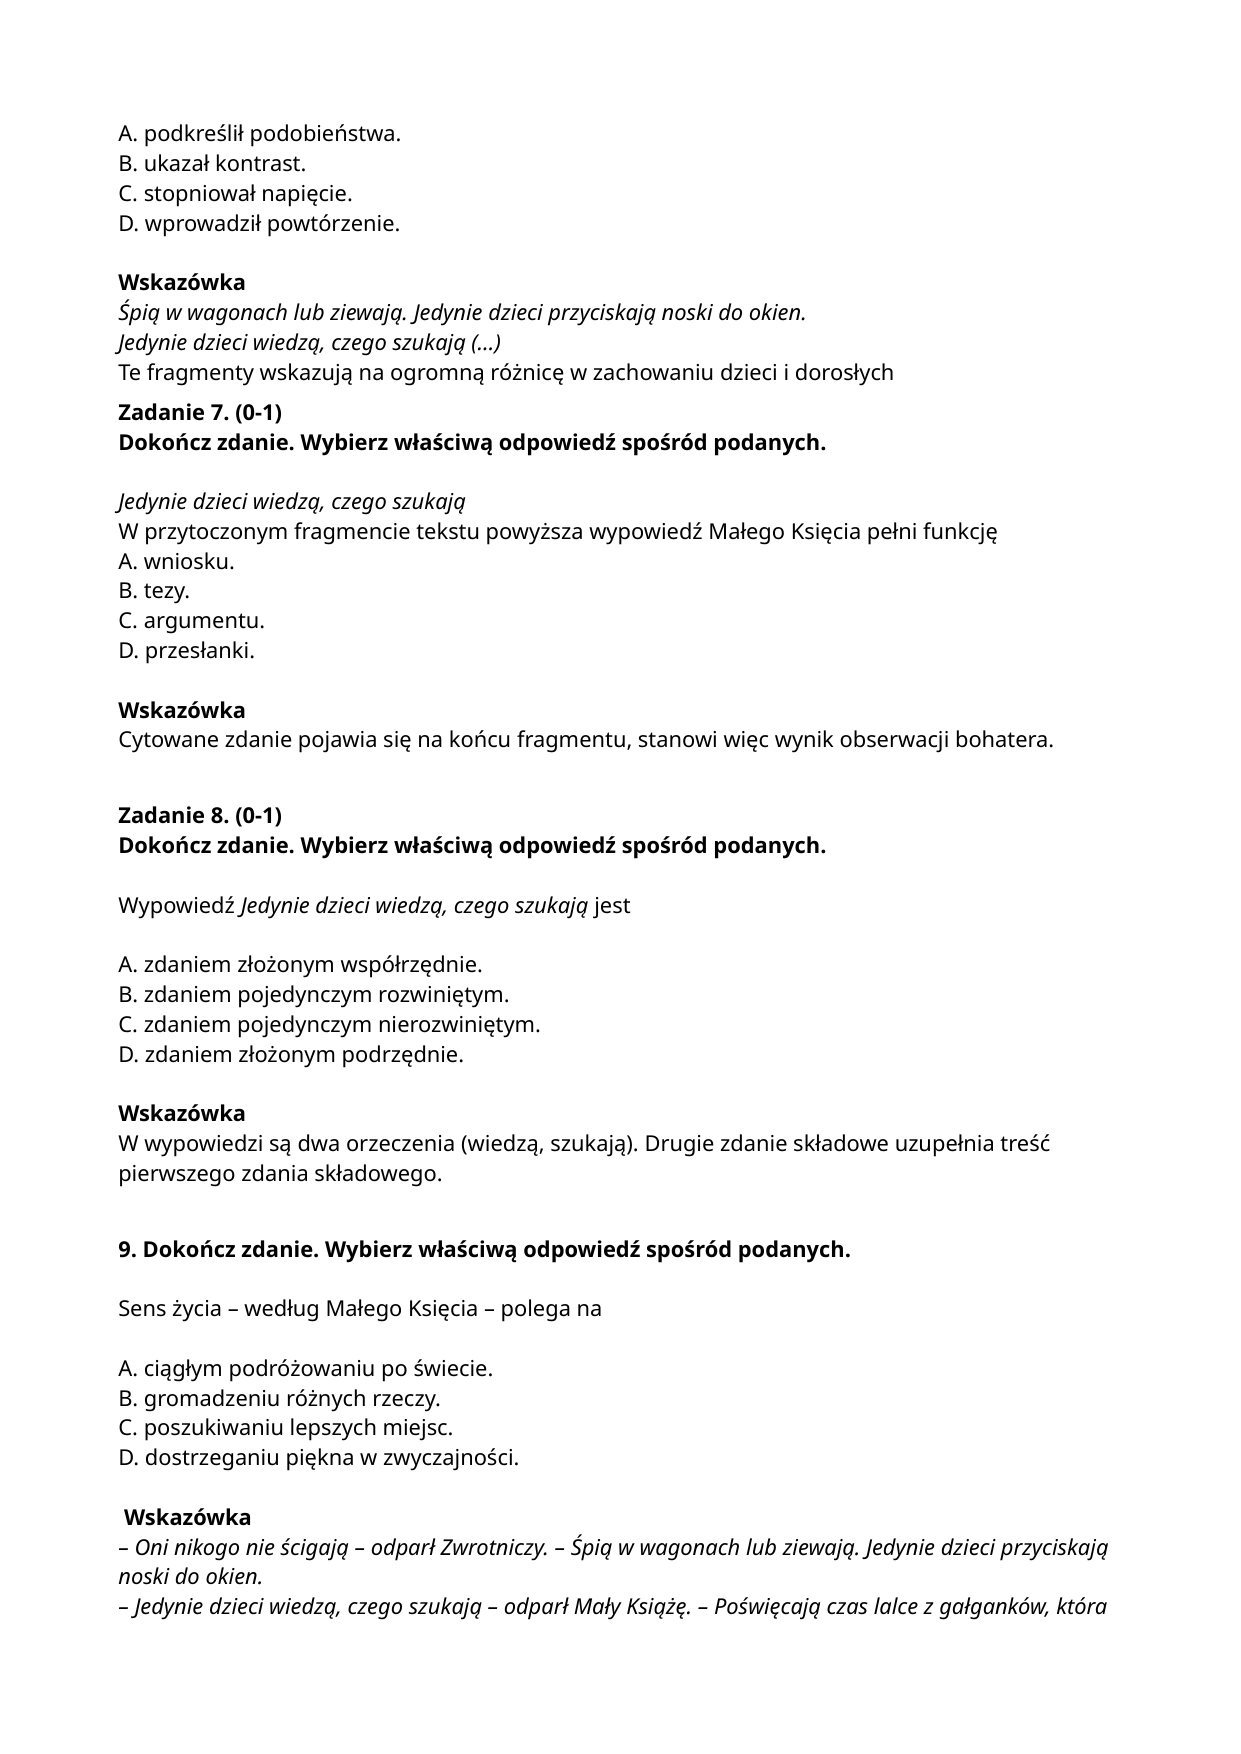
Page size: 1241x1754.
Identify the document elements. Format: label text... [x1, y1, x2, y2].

text B. ukazał kontrast. [118, 148, 1122, 178]
text Wypowiedź Jedynie dzieci wiedzą, czego szukają jest [118, 889, 1122, 919]
text Wskazówka [118, 694, 1122, 724]
text Wskazówka [118, 1098, 1122, 1128]
text Wskazówka [118, 267, 1122, 297]
text – Jedynie dzieci wiedzą, czego szukają – odparł Mały Książę. – Poświęcają czas lalce z gałganków, która [118, 1591, 1122, 1621]
text Dokończ zdanie. Wybierz właściwą odpowiedź spośród podanych. [118, 426, 1122, 456]
text Jedynie dzieci wiedzą, czego szukają [118, 486, 1122, 516]
text Zadanie 7. (0-1) [118, 397, 1122, 426]
text A. ciągłym podróżowaniu po świecie. [118, 1353, 1122, 1382]
text Jedynie dzieci wiedzą, czego szukają (…) [118, 327, 1122, 356]
text C. zdaniem pojedynczym nierozwiniętym. [118, 1009, 1122, 1038]
text Te fragmenty wskazują na ogromną różnicę w zachowaniu dzieci i dorosłych [118, 356, 1122, 386]
text B. gromadzeniu różnych rzeczy. [118, 1382, 1122, 1412]
text D. wprowadził powtórzenie. [118, 207, 1122, 237]
text C. argumentu. [118, 605, 1122, 635]
text A. wniosku. [118, 546, 1122, 575]
text Śpią w wagonach lub ziewają. Jedynie dzieci przyciskają noski do okien. [118, 297, 1122, 327]
text A. podkreślił podobieństwa. [118, 118, 1122, 148]
text 9. Dokończ zdanie. Wybierz właściwą odpowiedź spośród podanych. [118, 1233, 1122, 1263]
text W wypowiedzi są dwa orzeczenia (wiedzą, szukają). Drugie zdanie składowe uzupełnia treść pierwszego zdania składowego. [118, 1128, 1122, 1187]
text B. tezy. [118, 575, 1122, 605]
text Dokończ zdanie. Wybierz właściwą odpowiedź spośród podanych. [118, 830, 1122, 860]
text B. zdaniem pojedynczym rozwiniętym. [118, 979, 1122, 1009]
text C. stopniował napięcie. [118, 178, 1122, 207]
text Sens życia – według Małego Księcia – polega na [118, 1293, 1122, 1323]
text Wskazówka [118, 1502, 1122, 1531]
text – Oni nikogo nie ścigają – odparł Zwrotniczy. – Śpią w wagonach lub ziewają. Jedynie dzieci przyciskają noski do okien. [118, 1531, 1122, 1591]
text D. dostrzeganiu piękna w zwyczajności. [118, 1442, 1122, 1472]
text D. przesłanki. [118, 635, 1122, 665]
text Zadanie 8. (0-1) [118, 800, 1122, 830]
text Cytowane zdanie pojawia się na końcu fragmentu, stanowi więc wynik obserwacji bohatera. [118, 724, 1122, 754]
text C. poszukiwaniu lepszych miejsc. [118, 1412, 1122, 1442]
text A. zdaniem złożonym współrzędnie. [118, 949, 1122, 979]
text D. zdaniem złożonym podrzędnie. [118, 1038, 1122, 1068]
text W przytoczonym fragmencie tekstu powyższa wypowiedź Małego Księcia pełni funkcję [118, 516, 1122, 546]
